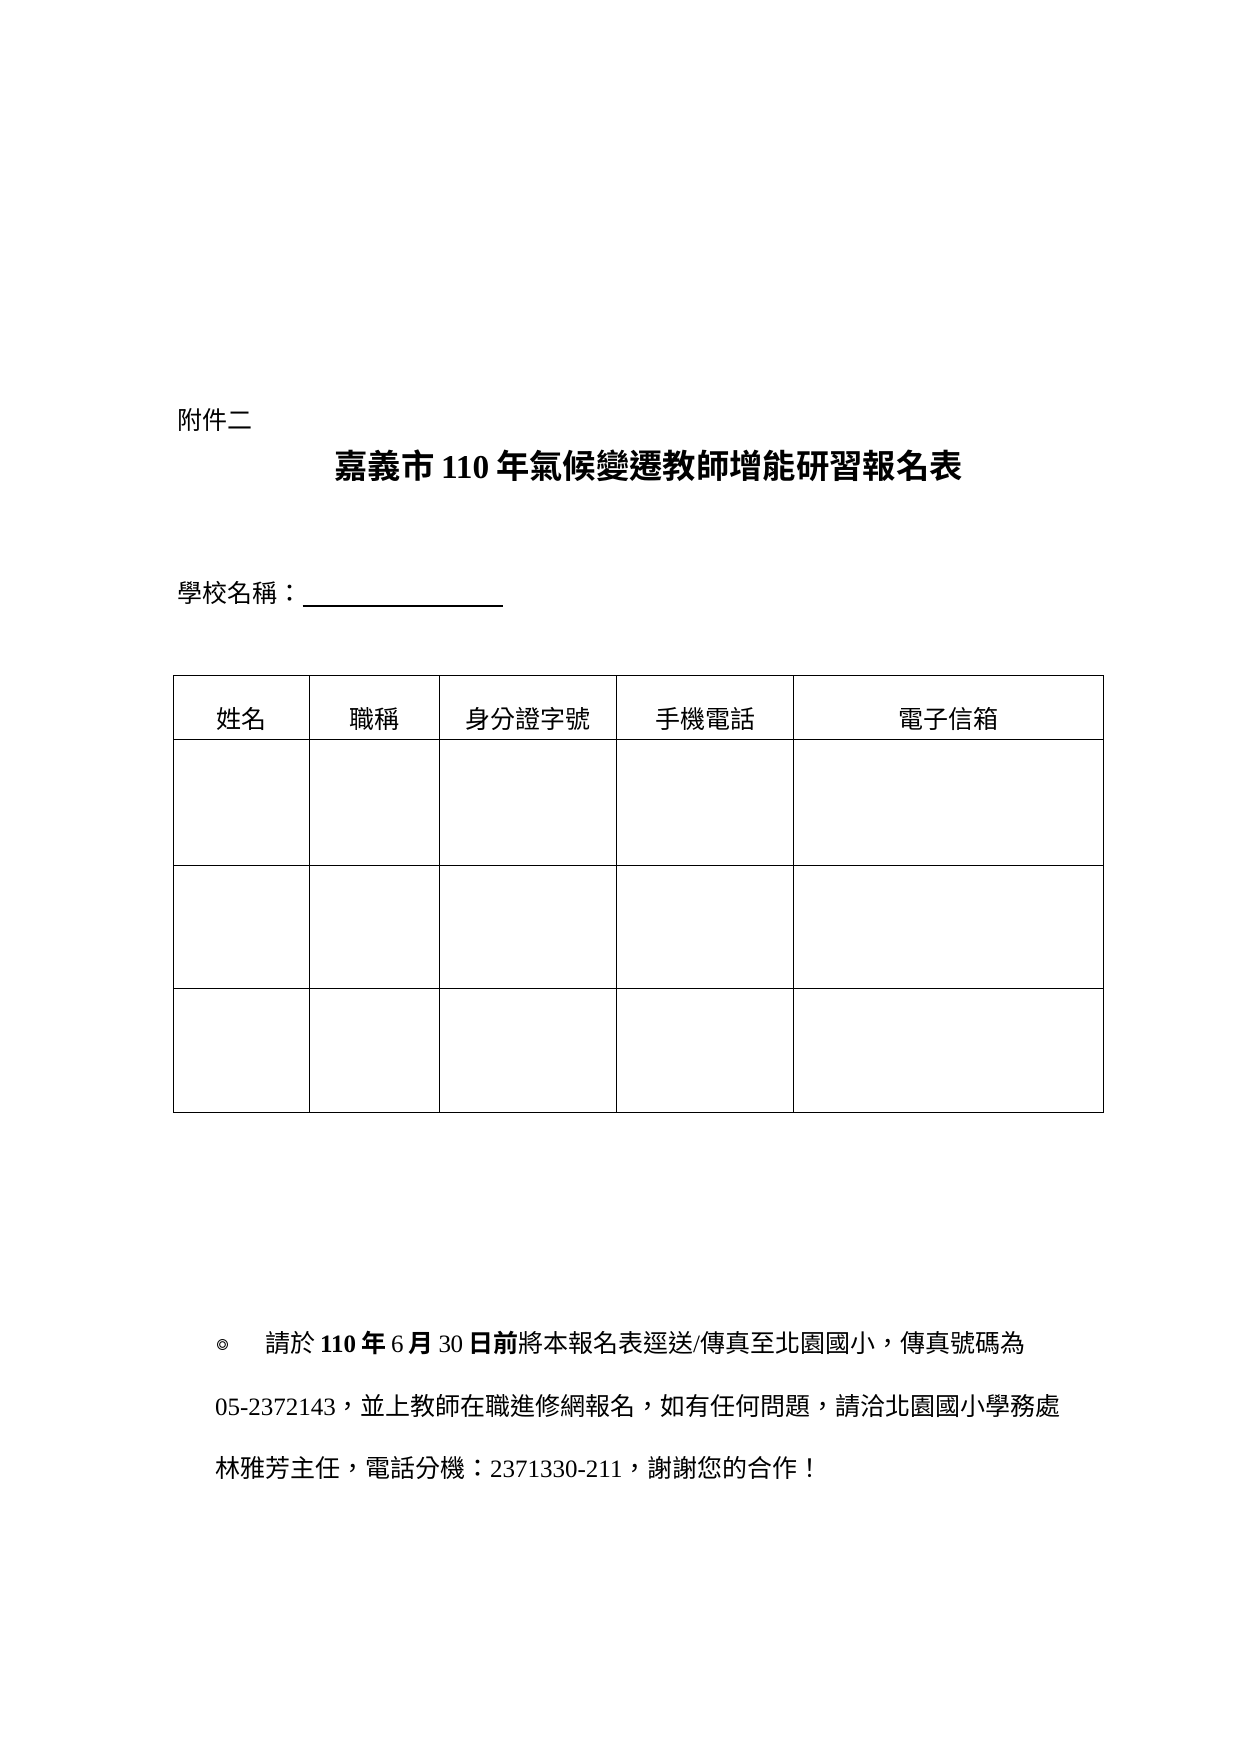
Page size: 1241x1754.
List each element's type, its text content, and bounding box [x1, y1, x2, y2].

table_header 電子信箱 [794, 676, 1103, 739]
table_cell [794, 740, 1103, 865]
table_cell [310, 740, 439, 865]
table_header 職稱 [310, 676, 439, 739]
table_header 身分證字號 [440, 676, 616, 739]
table_cell [310, 989, 439, 1112]
table_cell [617, 740, 793, 865]
list 請於110年6月30日前將本報名表逕送/傳真至北園國小，傳真號碼為05-2372143，並上教師在職進修網報名，如有任何問題，請洽北園國小學務處林雅芳主任，電話分機：2371330-211，謝謝您的合作！ [215, 1300, 1063, 1488]
table_cell [794, 866, 1103, 988]
table_cell [174, 866, 309, 988]
text 嘉義市110年氣候變遷教師增能研習報名表 [177, 439, 1119, 488]
table_cell [794, 989, 1103, 1112]
table_header 手機電話 [617, 676, 793, 739]
table_cell [440, 989, 616, 1112]
table_cell [310, 866, 439, 988]
table_cell [440, 740, 616, 865]
text 附件二 [177, 377, 1063, 439]
table_cell [174, 740, 309, 865]
table_cell [440, 866, 616, 988]
table_cell [174, 989, 309, 1112]
table_cell [617, 866, 793, 988]
text 學校名稱： [177, 550, 1063, 613]
table_cell [617, 989, 793, 1112]
table_header 姓名 [174, 676, 309, 739]
